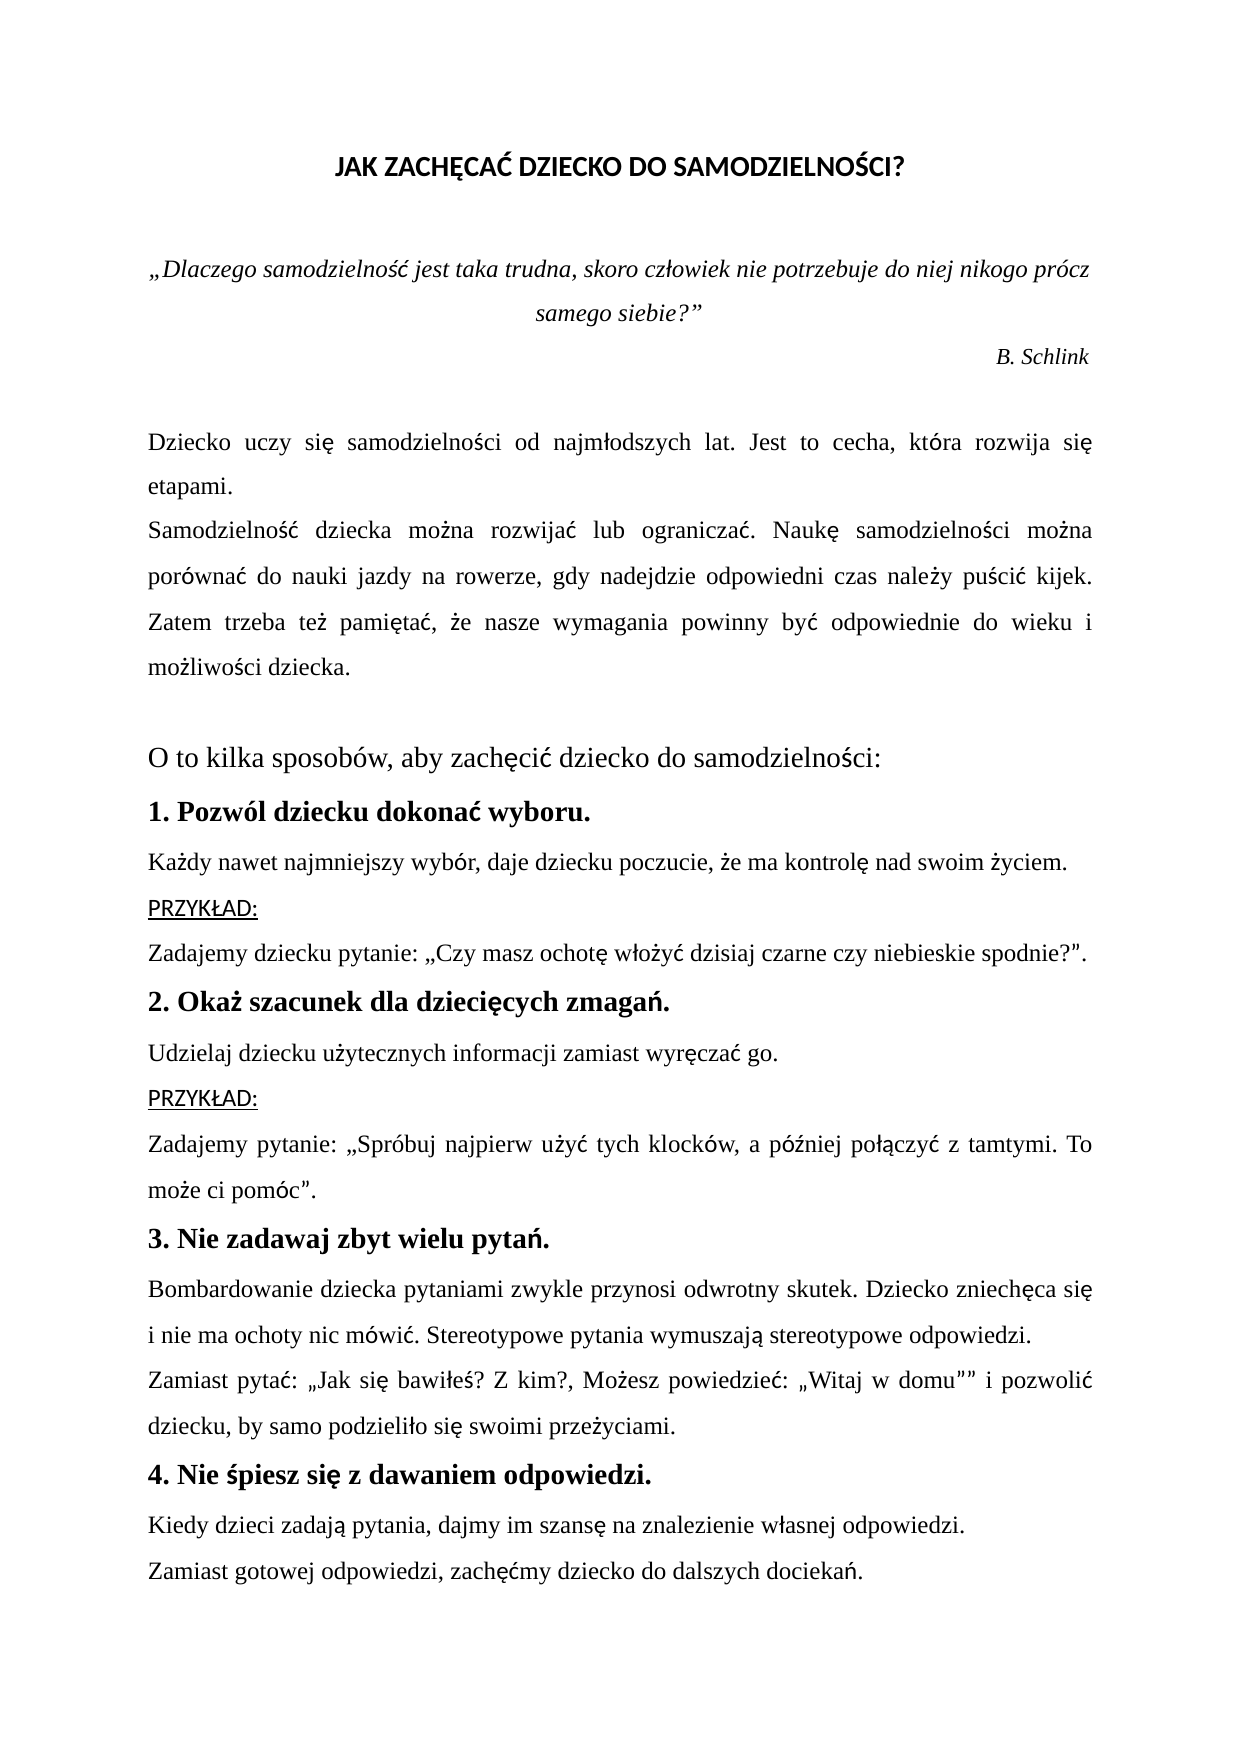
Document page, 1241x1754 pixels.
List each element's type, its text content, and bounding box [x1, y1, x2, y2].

text Dziecko uczy się samodzielności od najmłodszych lat. Jest to cecha, która rozwija się etapami. [148, 426, 1093, 500]
text 3. Nie zadawaj zbyt wielu pytań. [148, 1220, 1093, 1255]
text Samodzielność dziecka można rozwijać lub ograniczać. Naukę samodzielności można porównać do nauki jazdy na rowerze, gdy nadejdzie odpowiedni czas należy puścić kijek. Zatem trzeba też pamiętać, że nasze wymagania powinny być odpowiednie do wieku i możliwości dziecka. [148, 514, 1093, 682]
text „Dlaczego samodzielność jest taka trudna, skoro człowiek nie potrzebuje do niej nikogo prócz samego siebie?” [148, 253, 1093, 327]
text O to kilka sposobów, aby zachęcić dziecko do samodzielności: [148, 739, 1093, 775]
text Udzielaj dziecku użytecznych informacji zamiast wyręczać go. [148, 1037, 1093, 1067]
text Kiedy dzieci zadają pytania, dajmy im szansę na znalezienie własnej odpowiedzi. [148, 1509, 1093, 1540]
text PRZYKŁAD: [148, 892, 1093, 922]
text Bombardowanie dziecka pytaniami zwykle przynosi odwrotny skutek. Dziecko zniechęca się i nie ma ochoty nic mówić. Stereotypowe pytania wymuszają stereotypowe odpowiedzi. [148, 1273, 1093, 1349]
text Zadajemy pytanie: „Spróbuj najpierw użyć tych klocków, a później połączyć z tamtymi. To może ci pomóc”. [148, 1128, 1093, 1204]
text Zadajemy dziecku pytanie: „Czy masz ochotę włożyć dzisiaj czarne czy niebieskie spodnie?”. [148, 938, 1093, 968]
text Zamiast gotowej odpowiedzi, zachęćmy dziecko do dalszych dociekań. [148, 1555, 1093, 1586]
text JAK ZACHĘCAĆ DZIECKO DO SAMODZIELNOŚCI? [148, 148, 1093, 183]
text Każdy nawet najmniejszy wybór, daje dziecku poczucie, że ma kontrolę nad swoim życiem. [148, 846, 1093, 877]
text 4. Nie śpiesz się z dawaniem odpowiedzi. [148, 1456, 1093, 1492]
text Zamiast pytać: „Jak się bawiłeś​? Z kim?, Możesz powiedzieć: „Witaj w domu”” i pozwolić dziecku, by samo podzieliło się swoimi przeżyciami. [148, 1364, 1093, 1441]
text B. Schlink [148, 341, 1093, 370]
text 2. Okaż szacunek dla dziecięcych zmagań. [148, 983, 1093, 1019]
text PRZYKŁAD: [148, 1082, 1093, 1113]
text 1. Pozwól dziecku dokonać wyboru. [148, 793, 1093, 828]
